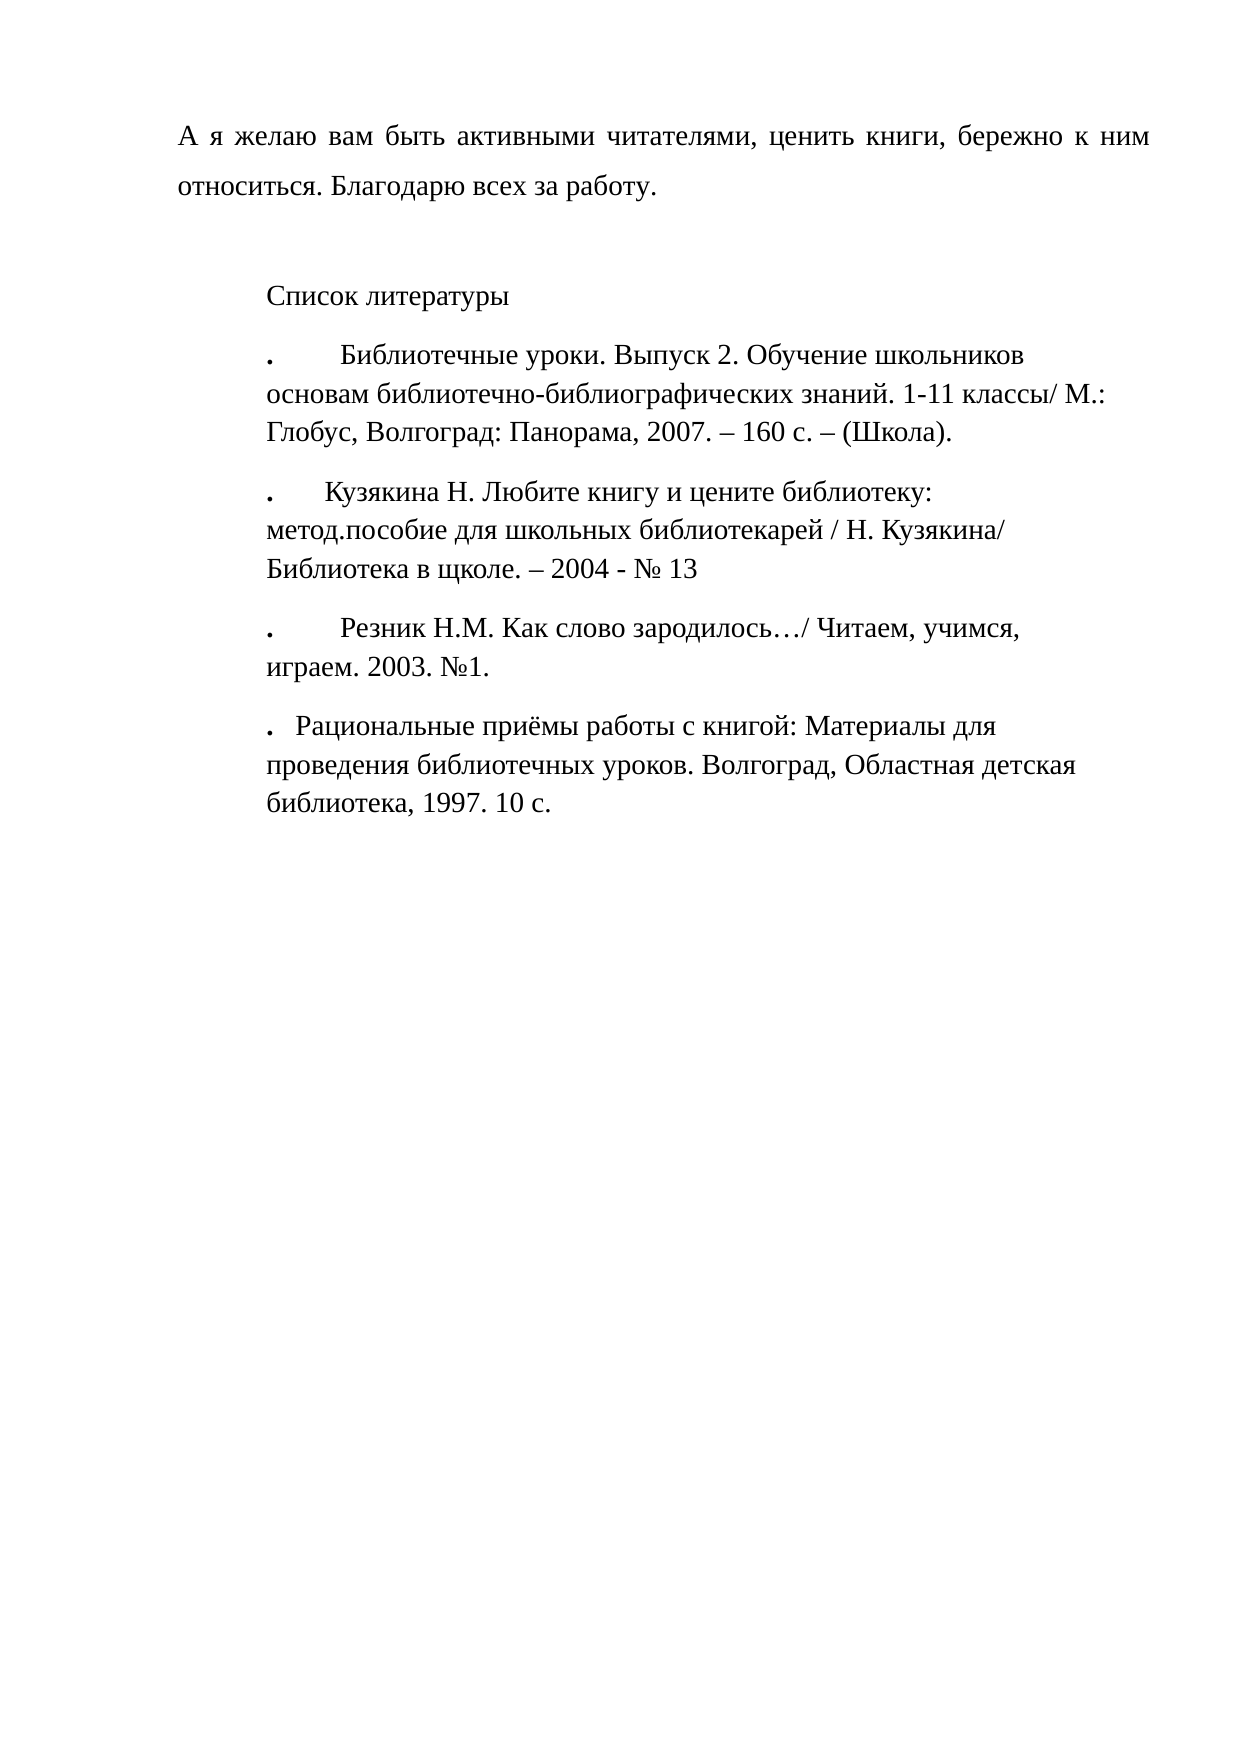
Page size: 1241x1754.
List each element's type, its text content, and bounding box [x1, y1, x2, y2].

text А я желаю вам быть активными читателями, ценить книги, бережно к ним относиться. Благодарю всех за работу. [177, 118, 1152, 202]
text . Резник Н.М. Как слово зародилось…/ Читаем, учимся, играем. 2003. №1. [266, 610, 1107, 682]
text Список литературы [266, 278, 1107, 312]
text . Кузякина Н. Любите книгу и цените библиотеку: метод.пособие для школьных библиотекарей / Н. Кузякина/ Библиотека в щколе. – 2004 - № 13 [266, 474, 1107, 584]
text . Рациональные приёмы работы с книгой: Материалы для проведения библиотечных уроков. Волгоград, Областная детская библиотека, 1997. 10 с. [266, 708, 1107, 819]
text . Библиотечные уроки. Выпуск 2. Обучение школьников основам библиотечно-библиографических знаний. 1-11 классы/ М.: Глобус, Волгоград: Панорама, 2007. – 160 с. – (Школа). [266, 337, 1107, 448]
